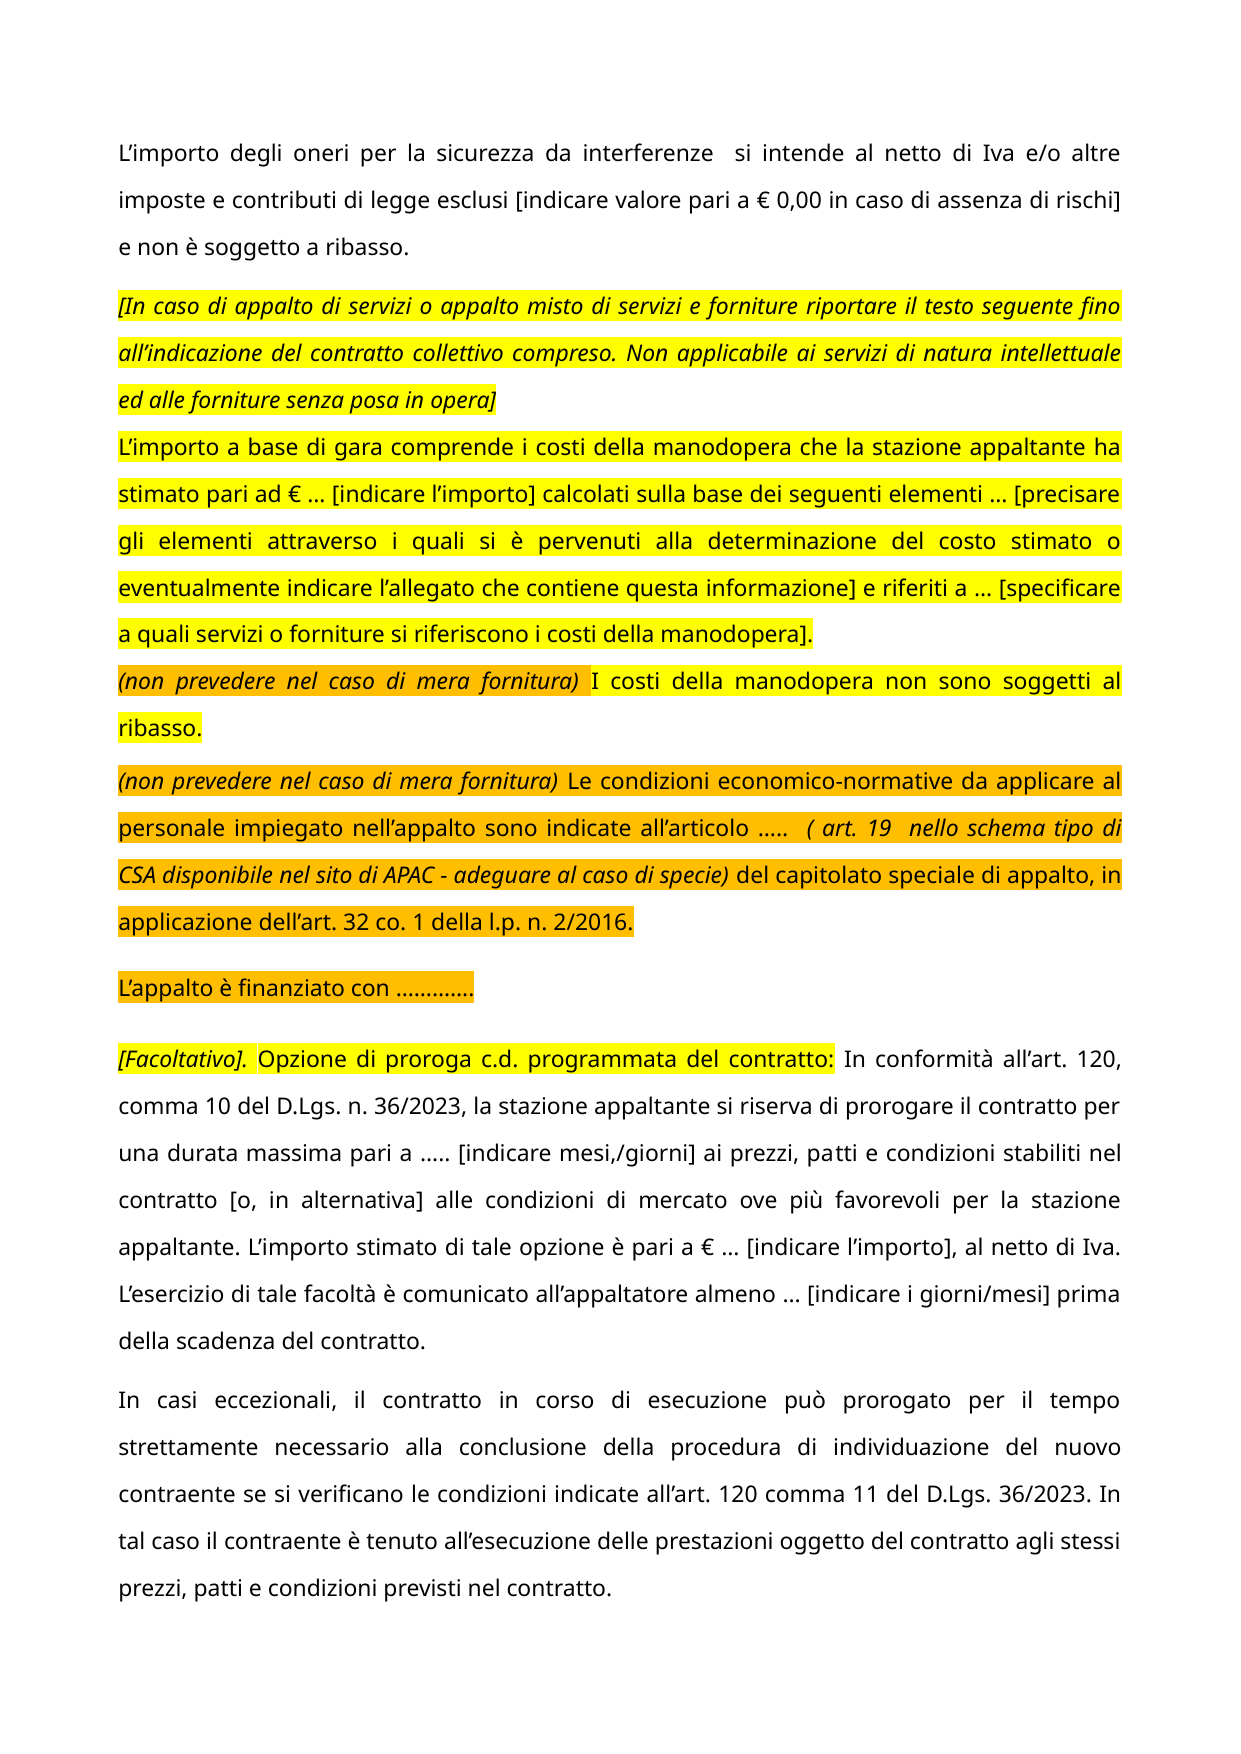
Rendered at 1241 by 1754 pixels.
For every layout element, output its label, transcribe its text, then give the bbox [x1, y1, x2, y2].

text [In caso di appalto di servizi o appalto misto di servizi e forniture riportare il testo seguente fino all’indicazione del contratto collettivo compreso. Non applicabile ai servizi di natura intellettuale ed alle forniture senza posa in opera] [118, 290, 1122, 415]
text L’appalto è finanziato con …………. [118, 971, 1122, 1003]
text In casi eccezionali, il contratto in corso di esecuzione può prorogato per il tempo strettamente necessario alla conclusione della procedura di individuazione del nuovo contraente se si verificano le condizioni indicate all’art. 120 comma 11 del D.Lgs. 36/2023. In tal caso il contraente è tenuto all’esecuzione delle prestazioni oggetto del contratto agli stessi prezzi, patti e condizioni previsti nel contratto. [118, 1384, 1122, 1603]
text (non prevedere nel caso di mera fornitura) I costi della manodopera non sono soggetti al ribasso. [118, 665, 1122, 743]
text [Facoltativo]. Opzione di proroga c.d. programmata del contratto: In conformità all’art. 120, comma 10 del D.Lgs. n. 36/2023, la stazione appaltante si riserva di prorogare il contratto per una durata massima pari a ….. [indicare mesi,/giorni] ai prezzi, patti e condizioni stabiliti nel contratto [o, in alternativa] alle condizioni di mercato ove più favorevoli per la stazione appaltante. L’importo stimato di tale opzione è pari a € … [indicare l’importo], al netto di Iva. L’esercizio di tale facoltà è comunicato all’appaltatore almeno … [indicare i giorni/mesi] prima della scadenza del contratto. [118, 1043, 1122, 1356]
text (non prevedere nel caso di mera fornitura) Le condizioni economico-normative da applicare al personale impiegato nell’appalto sono indicate all’articolo ….. ( art. 19 nello schema tipo di CSA disponibile nel sito di APAC - adeguare al caso di specie) del capitolato speciale di appalto, in applicazione dell’art. 32 co. 1 della l.p. n. 2/2016. [118, 765, 1122, 937]
text L’importo degli oneri per la sicurezza da interferenze si intende al netto di Iva e/o altre imposte e contributi di legge esclusi [indicare valore pari a € 0,00 in caso di assenza di rischi] e non è soggetto a ribasso. [118, 137, 1122, 262]
text L’importo a base di gara comprende i costi della manodopera che la stazione appaltante ha stimato pari ad € … [indicare l’importo] calcolati sulla base dei seguenti elementi … [precisare gli elementi attraverso i quali si è pervenuti alla determinazione del costo stimato o eventualmente indicare l’allegato che contiene questa informazione] e riferiti a … [specificare a quali servizi o forniture si riferiscono i costi della manodopera]. [118, 431, 1122, 649]
